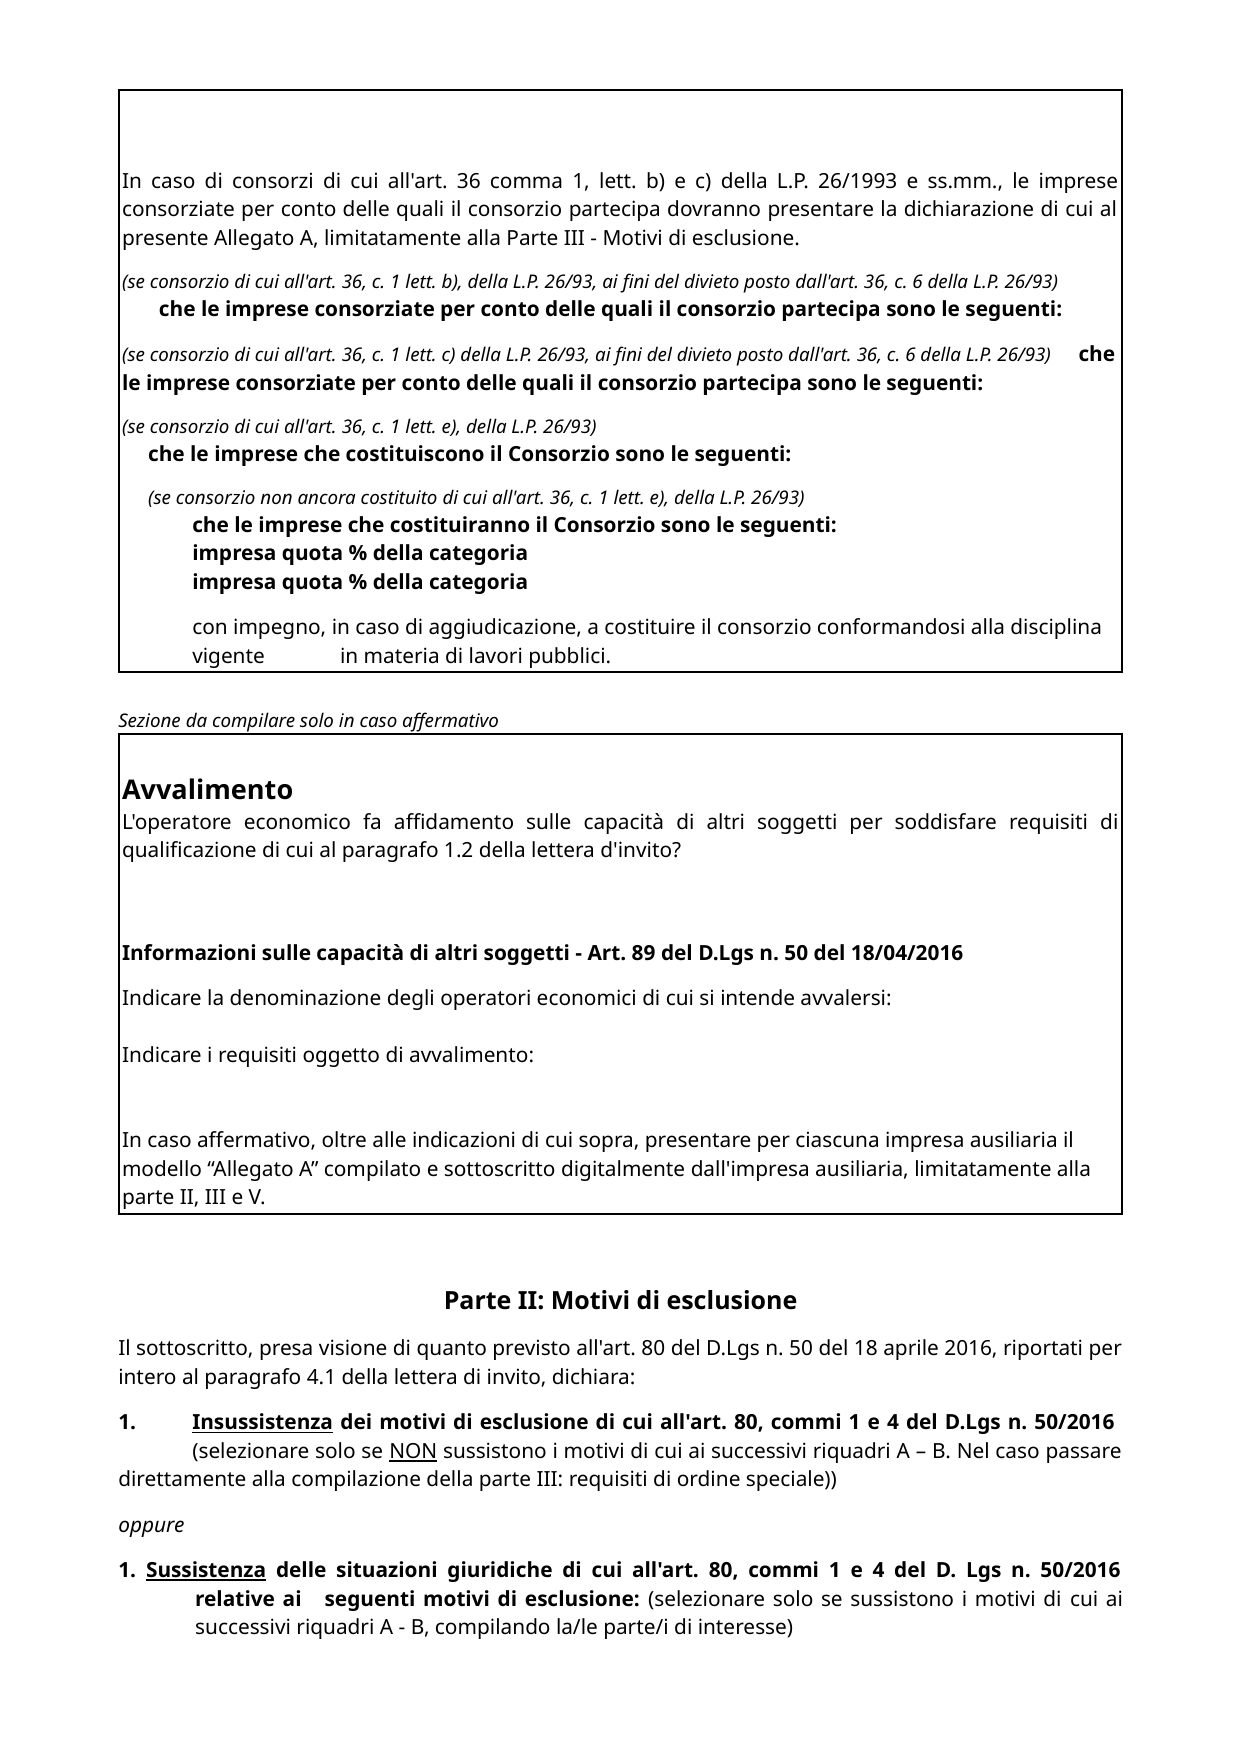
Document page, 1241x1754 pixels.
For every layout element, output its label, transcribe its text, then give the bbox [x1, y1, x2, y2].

text 1. Insussistenza dei motivi di esclusione di cui all'art. 80, commi 1 e 4 del D.Lgs n. 50/2016 (selezionare solo se NON sussistono i motivi di cui ai successivi riquadri A – B. Nel caso passare direttamente alla compilazione della parte III: requisiti di ordine speciale)) [118, 1407, 1123, 1493]
text con impegno, in caso di aggiudicazione, a costituire il consorzio conformandosi alla disciplina vigente in materia di lavori pubblici. [120, 609, 1121, 671]
text In caso affermativo, oltre alle indicazioni di cui sopra, presentare per ciascuna impresa ausiliaria il modello “Allegato A” compilato e sottoscritto digitalmente dall'impresa ausiliaria, limitatamente alla parte II, III e V. [120, 1122, 1121, 1213]
text Avvalimento [120, 766, 1121, 803]
text (se consorzio di cui all'art. 36, c. 1 lett. c) della L.P. 26/93, ai fini del divieto posto dall'art. 36, c. 6 della L.P. 26/93) che le imprese consorziate per conto delle quali il consorzio partecipa sono le seguenti: [120, 336, 1121, 396]
text che le imprese che costituiscono il Consorzio sono le seguenti: [120, 435, 1121, 467]
text L'operatore economico fa affidamento sulle capacità di altri soggetti per soddisfare requisiti di qualificazione di cui al paragrafo 1.2 della lettera d'invito? [120, 803, 1121, 864]
text Il sottoscritto, presa visione di quanto previsto all'art. 80 del D.Lgs n. 50 del 18 aprile 2016, riportati per intero al paragrafo 4.1 della lettera di invito, dichiara: [118, 1333, 1123, 1390]
text Indicare la denominazione degli operatori economici di cui si intende avvalersi: [120, 979, 1121, 1012]
text impresa quota % della categoria [120, 535, 1121, 563]
text impresa quota % della categoria [120, 563, 1121, 595]
text che le imprese che costituiranno il Consorzio sono le seguenti: [120, 506, 1121, 535]
text Sezione da compilare solo in caso affermativo [118, 707, 1123, 732]
text (se consorzio non ancora costituito di cui all'art. 36, c. 1 lett. e), della L.P. 26/93) [120, 481, 1121, 506]
text Parte II: Motivi di esclusione [118, 1282, 1123, 1316]
text In caso di consorzi di cui all'art. 36 comma 1, lett. b) e c) della L.P. 26/1993 e ss.mm., le imprese consorziate per conto delle quali il consorzio partecipa dovranno presentare la dichiarazione di cui al presente Allegato A, limitatamente alla Parte III - Motivi di esclusione. [120, 162, 1121, 251]
text 1. Sussistenza delle situazioni giuridiche di cui all'art. 80, commi 1 e 4 del D. Lgs n. 50/2016 relative ai seguenti motivi di esclusione: (selezionare solo se sussistono i motivi di cui ai successivi riquadri A - B, compilando la/le parte/i di interesse) [118, 1555, 1123, 1641]
text Informazioni sulle capacità di altri soggetti - Art. 89 del D.Lgs n. 50 del 18/04/2016 [120, 934, 1121, 966]
text oppure [118, 1510, 1123, 1538]
text (se consorzio di cui all'art. 36, c. 1 lett. b), della L.P. 26/93, ai fini del divieto posto dall'art. 36, c. 6 della L.P. 26/93) [120, 265, 1121, 290]
text che le imprese consorziate per conto delle quali il consorzio partecipa sono le seguenti: [120, 290, 1121, 322]
text Indicare i requisiti oggetto di avvalimento: [120, 1036, 1121, 1068]
text (se consorzio di cui all'art. 36, c. 1 lett. e), della L.P. 26/93) [120, 410, 1121, 435]
